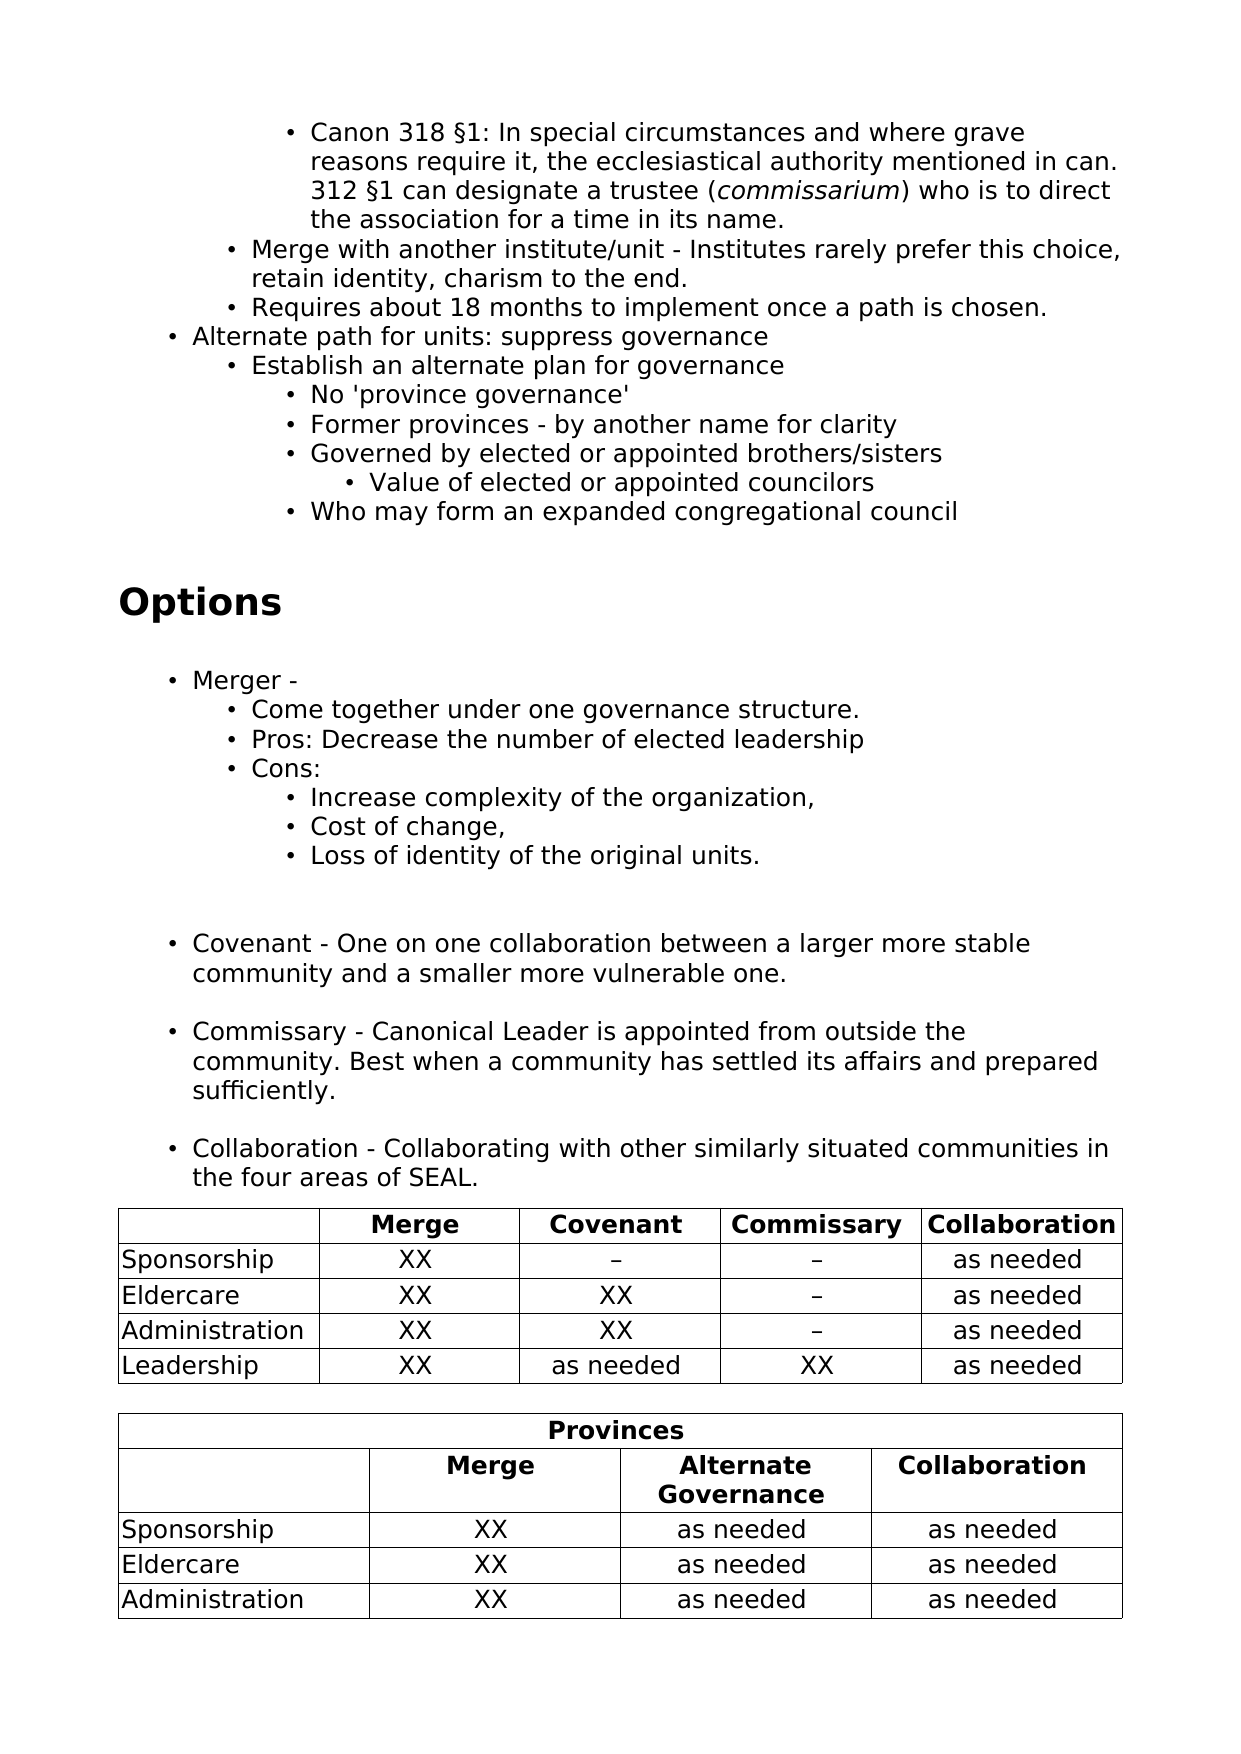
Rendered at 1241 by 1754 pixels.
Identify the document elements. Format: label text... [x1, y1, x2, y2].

table_header Merge [320, 1209, 519, 1243]
table_cell [119, 1449, 369, 1512]
list Commissary - Canonical Leader is appointed from outside the community. Best when a community has settled its affairs and prepared sufficiently. [177, 1017, 1122, 1105]
table_cell as needed [922, 1349, 1122, 1383]
table_cell Sponsorship [119, 1244, 319, 1278]
table_cell XX [370, 1513, 620, 1547]
table_cell XX [320, 1244, 519, 1278]
list Increase complexity of the organization, [295, 783, 1122, 812]
table_cell Merge [370, 1449, 620, 1512]
table_cell – [721, 1244, 921, 1278]
table_header Commissary [721, 1209, 921, 1243]
table_cell as needed [872, 1584, 1122, 1617]
table_cell – [721, 1279, 921, 1313]
table_cell XX [520, 1314, 720, 1348]
table_cell as needed [621, 1584, 871, 1617]
list Come together under one governance structure. [236, 696, 1122, 725]
list Who may form an expanded congregational council [295, 497, 1122, 526]
table_cell Collaboration [872, 1449, 1122, 1512]
table_cell Administration [119, 1314, 319, 1348]
table_cell – [721, 1314, 921, 1348]
list Merge with another institute/unit - Institutes rarely prefer this choice, retain identity, charism to the end. [236, 235, 1122, 293]
list No 'province governance' [295, 381, 1122, 410]
list Governed by elected or appointed brothers/sisters [295, 439, 1122, 468]
table_cell XX [370, 1548, 620, 1582]
table_cell – [520, 1244, 720, 1278]
list Pros: Decrease the number of elected leadership [236, 725, 1122, 754]
table_cell XX [520, 1279, 720, 1313]
table_cell as needed [922, 1244, 1122, 1278]
list Cons: [236, 754, 1122, 783]
table_header Collaboration [922, 1209, 1122, 1243]
table_cell as needed [922, 1279, 1122, 1313]
table_cell Eldercare [119, 1279, 319, 1313]
list Former provinces - by another name for clarity [295, 410, 1122, 439]
table_cell as needed [922, 1314, 1122, 1348]
list Covenant - One on one collaboration between a larger more stable community and a smaller more vulnerable one. [177, 930, 1122, 988]
table_cell as needed [520, 1349, 720, 1383]
list Merger - [177, 667, 1122, 696]
table_cell as needed [621, 1548, 871, 1582]
list Loss of identity of the original units. [295, 842, 1122, 871]
table_header [119, 1209, 319, 1243]
list Requires about 18 months to implement once a path is chosen. [236, 293, 1122, 322]
table_cell Alternate Governance [621, 1449, 871, 1512]
list Cost of change, [295, 812, 1122, 842]
table_cell XX [320, 1314, 519, 1348]
list Establish an alternate plan for governance [236, 351, 1122, 381]
table_cell XX [721, 1349, 921, 1383]
table_cell XX [370, 1584, 620, 1617]
list Value of elected or appointed councilors [354, 468, 1122, 497]
list Collaboration - Collaborating with other similarly situated communities in the four areas of SEAL. [177, 1134, 1122, 1193]
table_cell as needed [872, 1548, 1122, 1582]
table_cell XX [320, 1279, 519, 1313]
table_cell as needed [621, 1513, 871, 1547]
table_cell Administration [119, 1584, 369, 1617]
list Alternate path for units: suppress governance [177, 322, 1122, 351]
table_header Covenant [520, 1209, 720, 1243]
subtitle Options [118, 581, 1122, 624]
table_cell XX [320, 1349, 519, 1383]
table_cell as needed [872, 1513, 1122, 1547]
table_header Provinces [119, 1414, 1122, 1448]
list Canon 318 §1: In special circumstances and where grave reasons require it, the ecclesiastical authority mentioned in can. 312 §1 can designate a trustee (commissarium) who is to direct the association for a time in its name. [295, 118, 1122, 235]
table_cell Eldercare [119, 1548, 369, 1582]
table_cell Leadership [119, 1349, 319, 1383]
table_cell Sponsorship [119, 1513, 369, 1547]
